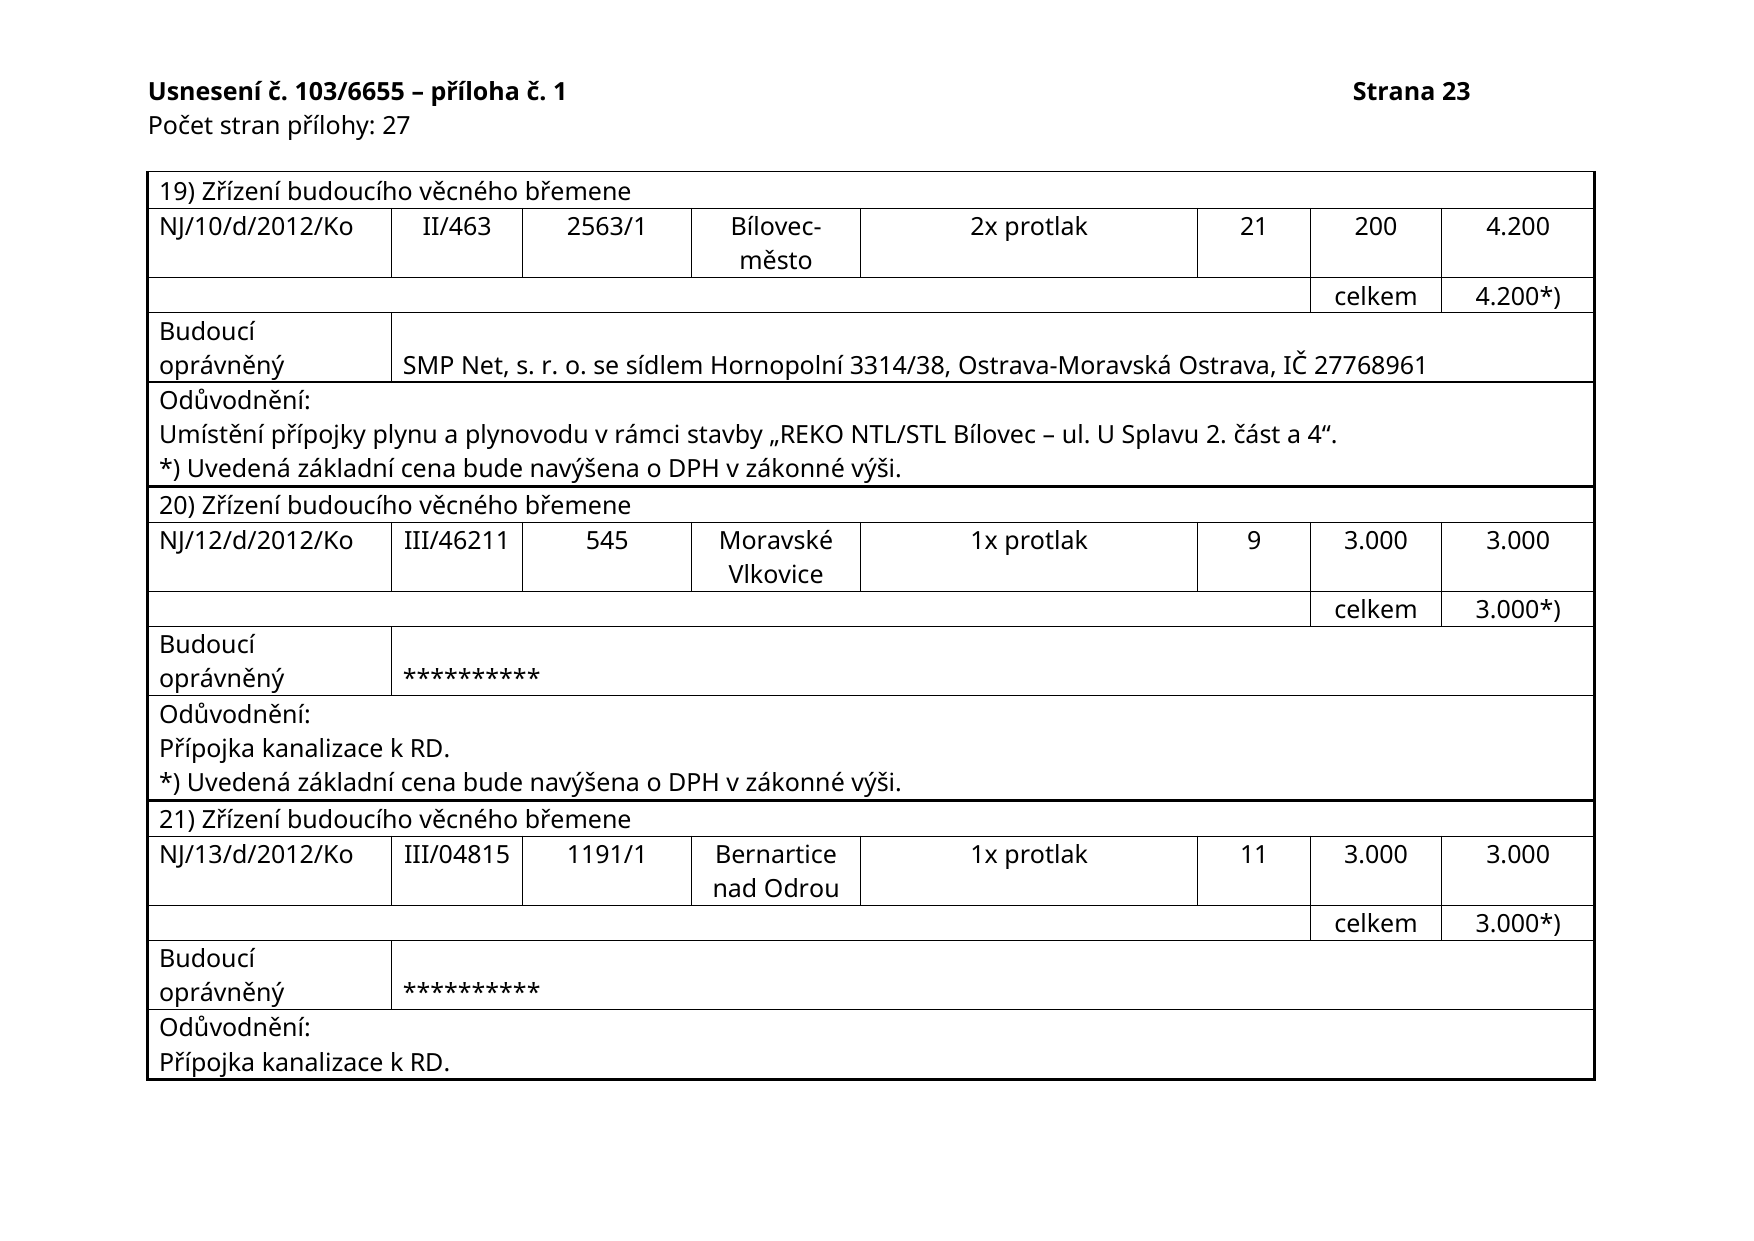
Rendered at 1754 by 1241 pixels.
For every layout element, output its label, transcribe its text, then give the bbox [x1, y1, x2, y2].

table_cell 21) Zřízení budoucího věcného břemene [149, 802, 1593, 836]
table_cell ********** [392, 627, 1593, 695]
table_cell Budoucí oprávněný [149, 627, 391, 695]
table_cell Bernartice nad Odrou [692, 837, 860, 905]
table_cell 19) Zřízení budoucího věcného břemene [149, 172, 1593, 208]
table_cell III/46211 [392, 523, 522, 591]
table_cell [149, 592, 1310, 626]
table_cell celkem [1311, 906, 1441, 940]
table_cell NJ/13/d/2012/Ko [149, 837, 391, 905]
table_cell celkem [1311, 278, 1441, 312]
table_cell 200 [1311, 209, 1441, 277]
table_cell 1x protlak [861, 523, 1197, 591]
table_cell 3.000 [1442, 523, 1593, 591]
table_cell ********** [392, 941, 1593, 1009]
table_cell SMP Net, s. r. o. se sídlem Hornopolní 3314/38, Ostrava-Moravská Ostrava, IČ 27768961 [392, 313, 1593, 381]
table_cell 3.000 [1442, 837, 1593, 905]
table_cell II/463 [392, 209, 522, 277]
table_cell 4.200*) [1442, 278, 1593, 312]
table_cell 3.000 [1311, 523, 1441, 591]
table_cell 1x protlak [861, 837, 1197, 905]
table_cell NJ/10/d/2012/Ko [149, 209, 391, 277]
table_cell 1191/1 [523, 837, 691, 905]
table_cell Budoucí oprávněný [149, 941, 391, 1009]
table_cell III/04815 [392, 837, 522, 905]
table_cell 2x protlak [861, 209, 1197, 277]
table_cell 545 [523, 523, 691, 591]
table_cell 4.200 [1442, 209, 1593, 277]
table_cell Odůvodnění: Přípojka kanalizace k RD. *) Uvedená základní cena bude navýšena o DPH v zákonné výši. [149, 696, 1593, 798]
table_cell 3.000*) [1442, 592, 1593, 626]
table_cell 20) Zřízení budoucího věcného břemene [149, 488, 1593, 522]
table_cell 3.000 [1311, 837, 1441, 905]
table_cell Moravské Vlkovice [692, 523, 860, 591]
table_cell NJ/12/d/2012/Ko [149, 523, 391, 591]
table_cell Odůvodnění: Umístění přípojky plynu a plynovodu v rámci stavby „REKO NTL/STL Bílovec – ul. U Splavu 2. část a 4“. *) Uvedená základní cena bude navýšena o DPH v zákonné výši. [149, 383, 1593, 484]
table_cell 11 [1198, 837, 1310, 905]
table_cell Budoucí oprávněný [149, 313, 391, 381]
table_cell Bílovec-město [692, 209, 860, 277]
table_cell [149, 278, 1310, 312]
table_cell Odůvodnění: Přípojka kanalizace k RD. [149, 1010, 1593, 1078]
table_cell 2563/1 [523, 209, 691, 277]
table_cell 21 [1198, 209, 1310, 277]
table_cell 9 [1198, 523, 1310, 591]
table_cell 3.000*) [1442, 906, 1593, 940]
table_cell celkem [1311, 592, 1441, 626]
table_cell [149, 906, 1310, 940]
